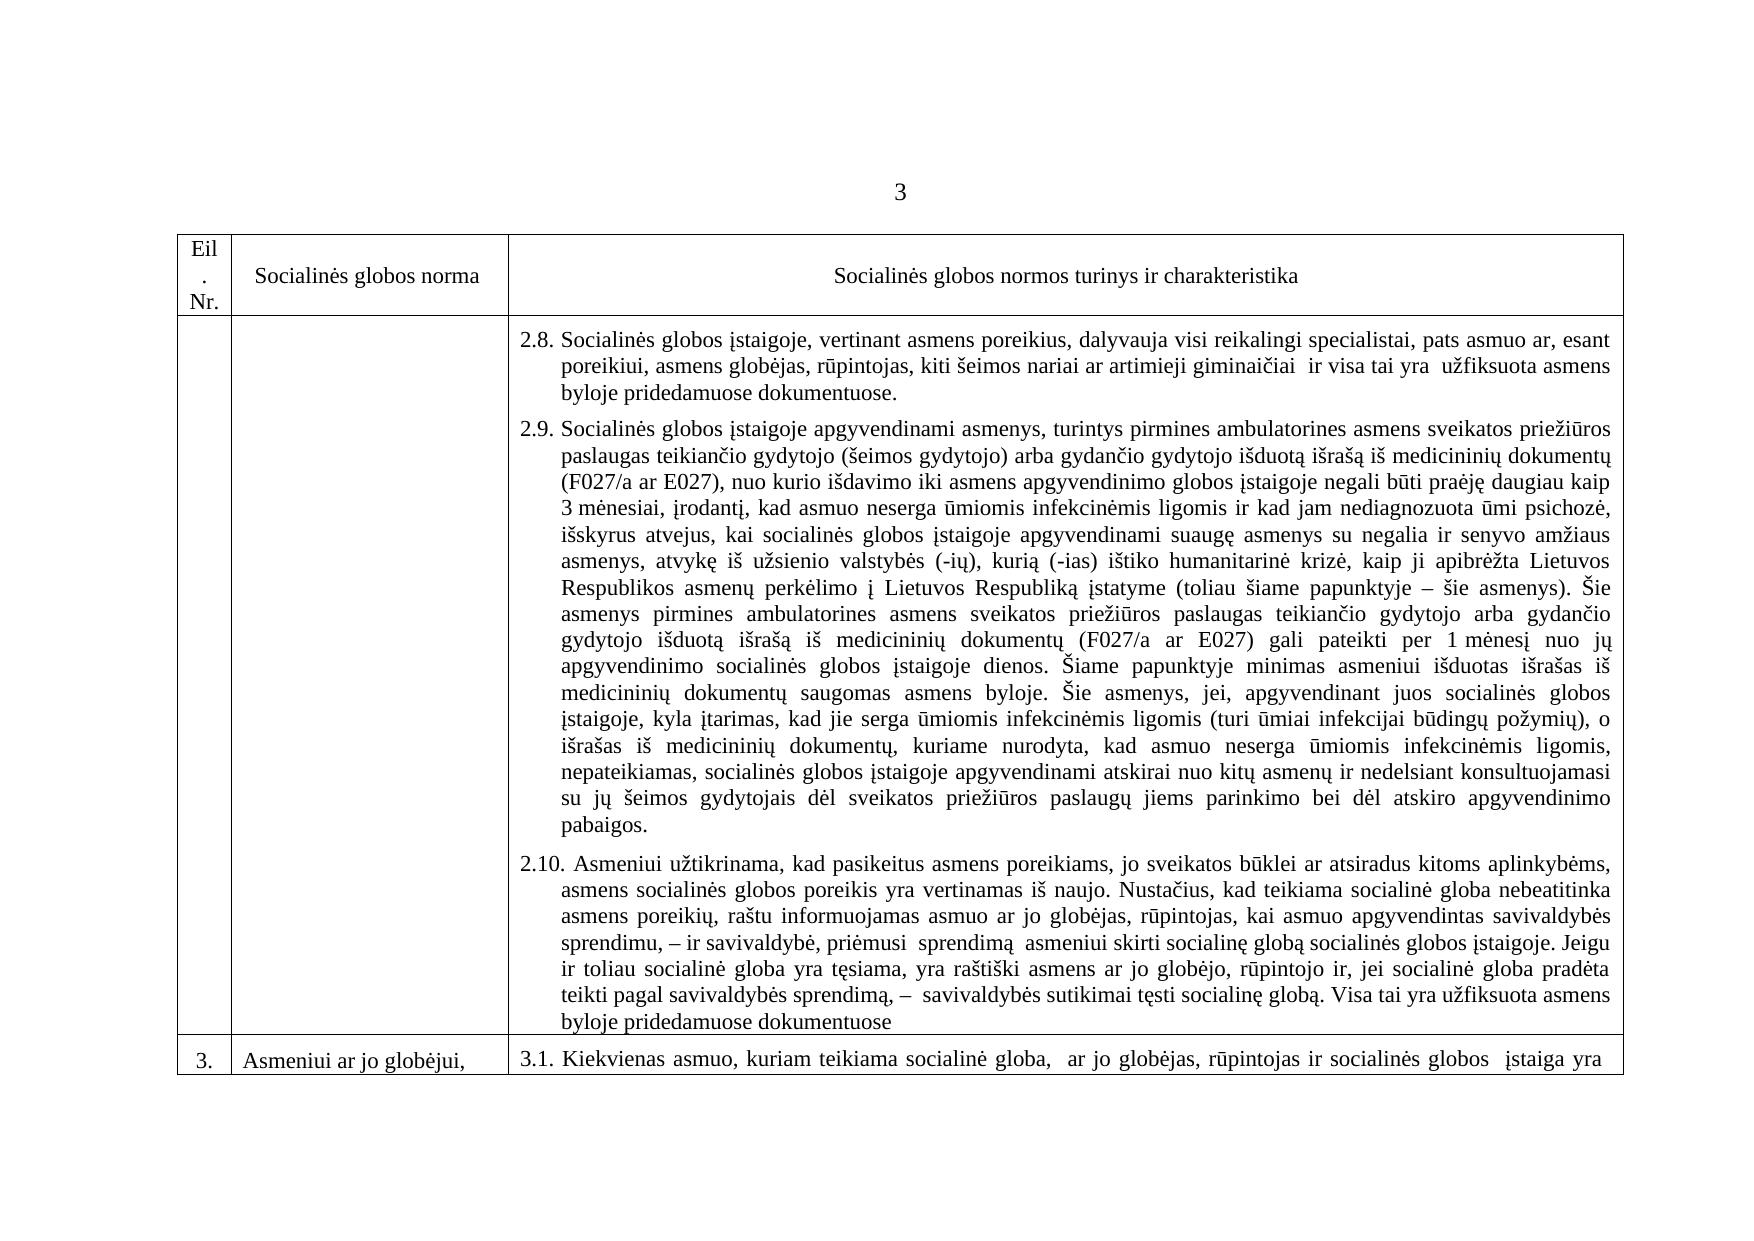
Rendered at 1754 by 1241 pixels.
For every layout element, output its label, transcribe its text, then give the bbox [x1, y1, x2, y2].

table_header Socialinės globos norma [232, 235, 508, 314]
table_header Eil. Nr. [178, 235, 231, 314]
table_cell [232, 316, 508, 1034]
table_cell Asmeniui ar jo globėjui, [232, 1035, 508, 1074]
table_cell [178, 316, 231, 1034]
table_header Socialinės globos normos turinys ir charakteristika [509, 235, 1623, 314]
table_cell 3. [178, 1035, 231, 1074]
table_cell 3.1. Kiekvienas asmuo, kuriam teikiama socialinė globa, ar jo globėjas, rūpintojas ir socialinės globos įstaiga yra [509, 1035, 1623, 1074]
table_cell 2.8. Socialinės globos įstaigoje, vertinant asmens poreikius, dalyvauja visi reikalingi specialistai, pats asmuo ar, esant poreikiui, asmens globėjas, rūpintojas, kiti šeimos nariai ar artimieji giminaičiai ir visa tai yra užfiksuota asmens byloje pridedamuose dokumentuose. 2.9. Socialinės globos įstaigoje apgyvendinami asmenys, turintys pirmines ambulatorines asmens sveikatos priežiūros paslaugas teikiančio gydytojo (šeimos gydytojo) arba gydančio gydytojo išduotą išrašą iš medicininių dokumentų (F027/a ar E027), nuo kurio išdavimo iki asmens apgyvendinimo globos įstaigoje negali būti praėję daugiau kaip 3 mėnesiai, įrodantį, kad asmuo neserga ūmiomis infekcinėmis ligomis ir kad jam nediagnozuota ūmi psichozė, išskyrus atvejus, kai socialinės globos įstaigoje apgyvendinami suaugę asmenys su negalia ir senyvo amžiaus asmenys, atvykę iš užsienio valstybės (-ių), kurią (-ias) ištiko humanitarinė krizė, kaip ji apibrėžta Lietuvos Respublikos asmenų perkėlimo į Lietuvos Respubliką įstatyme (toliau šiame papunktyje – šie asmenys). Šie asmenys pirmines ambulatorines asmens sveikatos priežiūros paslaugas teikiančio gydytojo arba gydančio gydytojo išduotą išrašą iš medicininių dokumentų (F027/a ar E027) gali pateikti per 1 mėnesį nuo jų apgyvendinimo socialinės globos įstaigoje dienos. Šiame papunktyje minimas asmeniui išduotas išrašas iš medicininių dokumentų saugomas asmens byloje. Šie asmenys, jei, apgyvendinant juos socialinės globos įstaigoje, kyla įtarimas, kad jie serga ūmiomis infekcinėmis ligomis (turi ūmiai infekcijai būdingų požymių), o išrašas iš medicininių dokumentų, kuriame nurodyta, kad asmuo neserga ūmiomis infekcinėmis ligomis, nepateikiamas, socialinės globos įstaigoje apgyvendinami atskirai nuo kitų asmenų ir nedelsiant konsultuojamasi su jų šeimos gydytojais dėl sveikatos priežiūros paslaugų jiems parinkimo bei dėl atskiro apgyvendinimo pabaigos. 2.10. Asmeniui užtikrinama, kad pasikeitus asmens poreikiams, jo sveikatos būklei ar atsiradus kitoms aplinkybėms, asmens socialinės globos poreikis yra vertinamas iš naujo. Nustačius, kad teikiama socialinė globa nebeatitinka asmens poreikių, raštu informuojamas asmuo ar jo globėjas, rūpintojas, kai asmuo apgyvendintas savivaldybės sprendimu, – ir savivaldybė, priėmusi sprendimą asmeniui skirti socialinę globą socialinės globos įstaigoje. Jeigu ir toliau socialinė globa yra tęsiama, yra raštiški asmens ar jo globėjo, rūpintojo ir, jei socialinė globa pradėta teikti pagal savivaldybės sprendimą, – savivaldybės sutikimai tęsti socialinę globą. Visa tai yra užfiksuota asmens byloje pridedamuose dokumentuose [509, 316, 1623, 1034]
